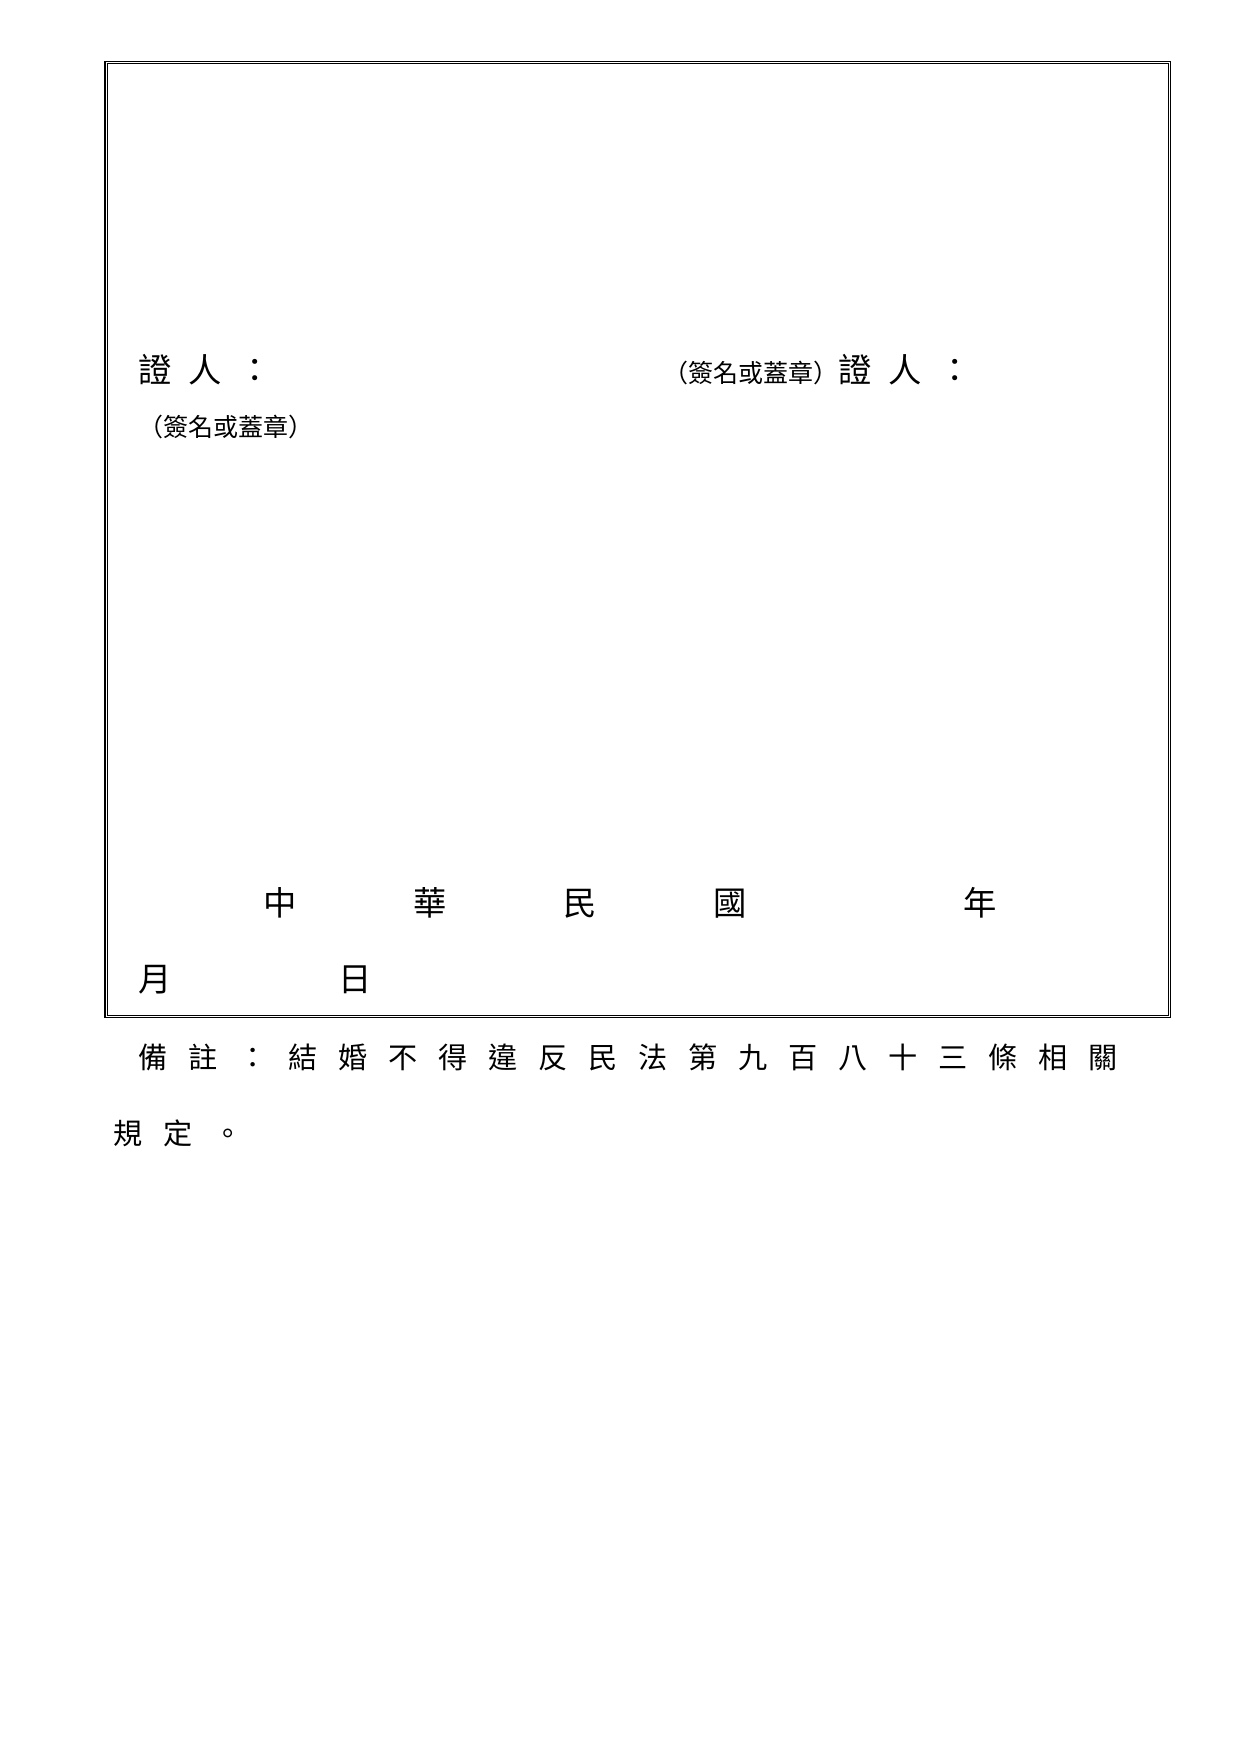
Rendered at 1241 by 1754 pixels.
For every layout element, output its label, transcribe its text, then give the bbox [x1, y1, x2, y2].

text 備註：結婚不得違反民法第九百八十三條相關規定。 [93, 1018, 1139, 1170]
table_header 證人： （簽名或蓋章）證人： （簽名或蓋章） 中 華 民 國 年 月 日 [108, 64, 1168, 1015]
